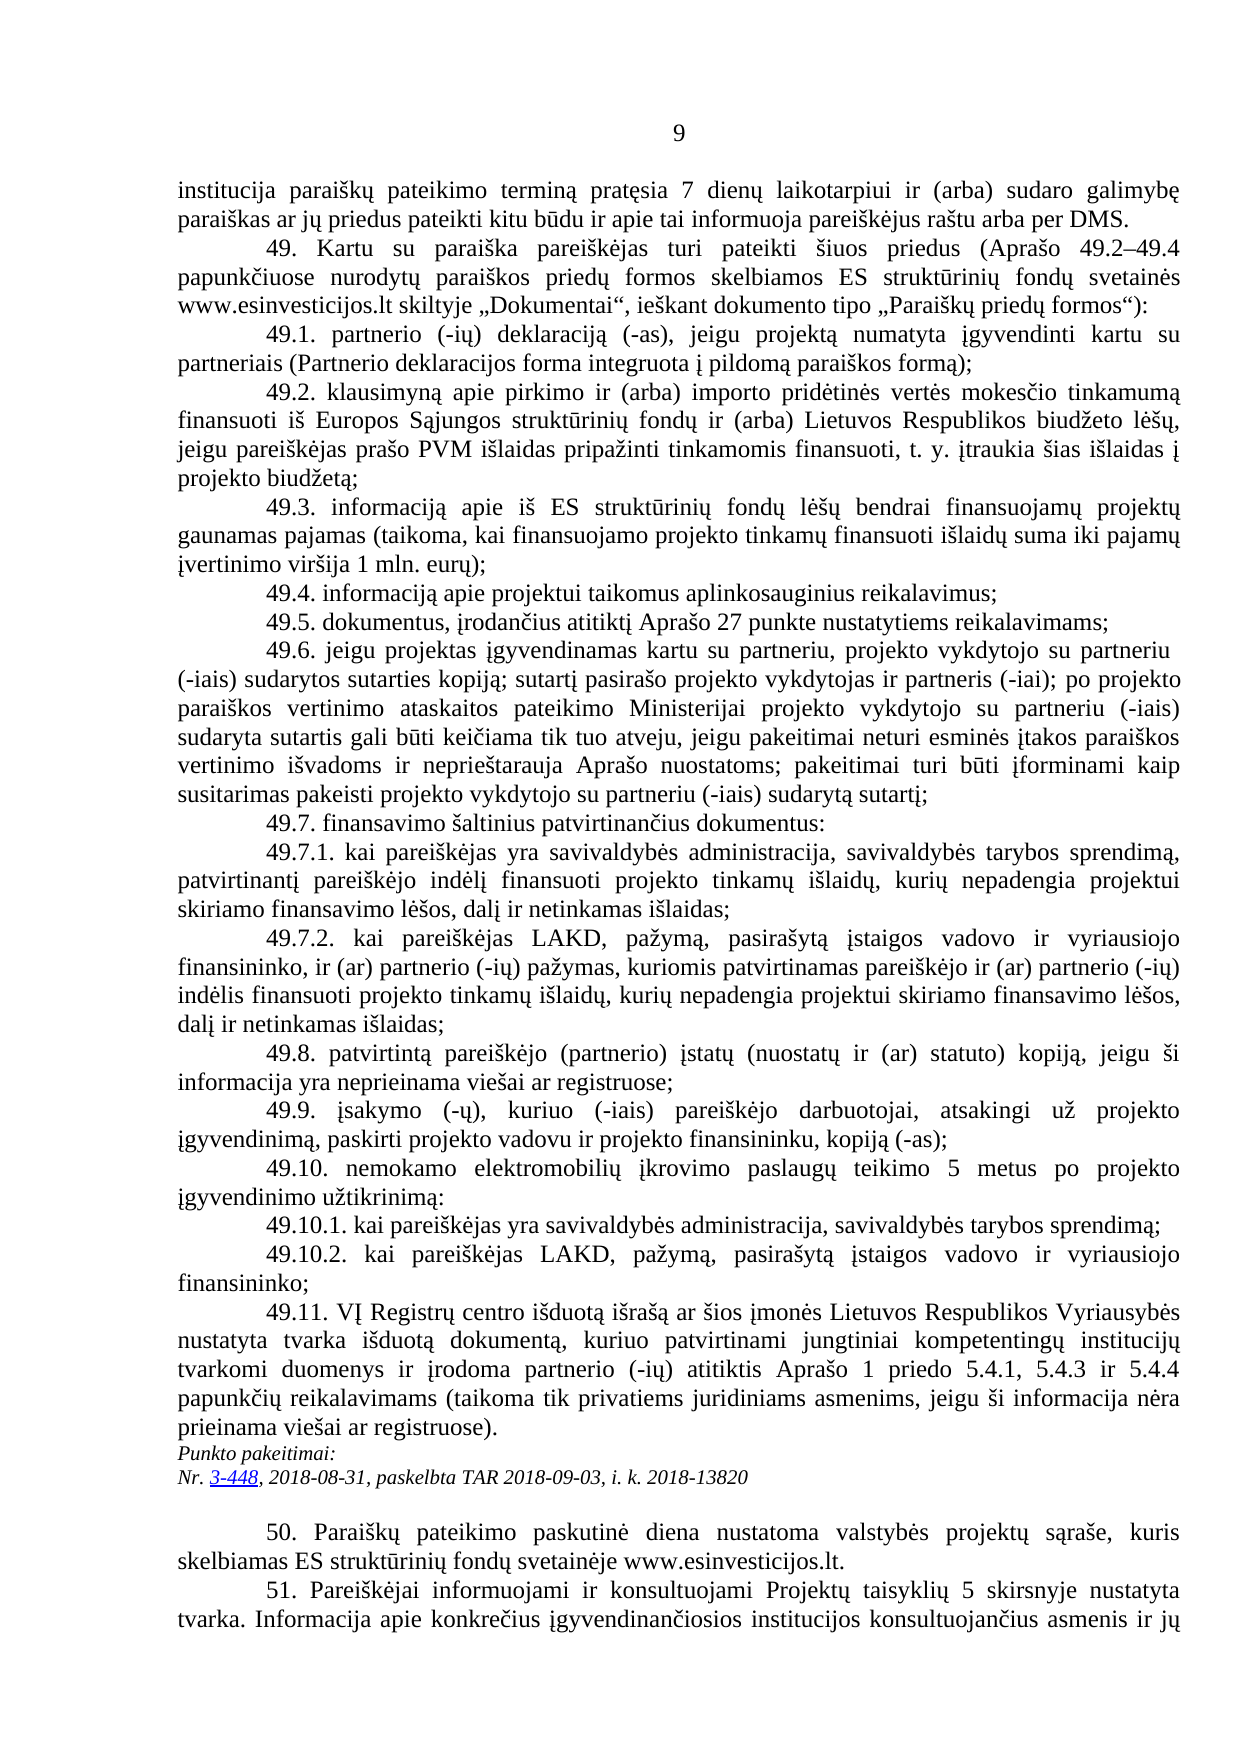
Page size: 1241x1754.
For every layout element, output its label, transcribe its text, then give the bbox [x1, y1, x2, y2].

text 49. Kartu su paraiška pareiškėjas turi pateikti šiuos priedus (Aprašo 49.2–49.4 papunkčiuose nurodytų paraiškos priedų formos skelbiamos ES struktūrinių fondų svetainės www.esinvesticijos.lt skiltyje „Dokumentai“, ieškant dokumento tipo „Paraiškų priedų formos“): [177, 233, 1181, 319]
text 49.5. dokumentus, įrodančius atitiktį Aprašo 27 punkte nustatytiems reikalavimams; [177, 607, 1181, 636]
text 49.6. jeigu projektas įgyvendinamas kartu su partneriu, projekto vykdytojo su partneriu (-iais) sudarytos sutarties kopiją; sutartį pasirašo projekto vykdytojas ir partneris (-iai); po projekto paraiškos vertinimo ataskaitos pateikimo Ministerijai projekto vykdytojo su partneriu (-iais) sudaryta sutartis gali būti keičiama tik tuo atveju, jeigu pakeitimai neturi esminės įtakos paraiškos vertinimo išvadoms ir neprieštarauja Aprašo nuostatoms; pakeitimai turi būti įforminami kaip susitarimas pakeisti projekto vykdytojo su partneriu (-iais) sudarytą sutartį; [177, 636, 1181, 808]
text 49.7. finansavimo šaltinius patvirtinančius dokumentus: [177, 808, 1181, 837]
text 49.11. VĮ Registrų centro išduotą išrašą ar šios įmonės Lietuvos Respublikos Vyriausybės nustatyta tvarka išduotą dokumentą, kuriuo patvirtinami jungtiniai kompetentingų institucijų tvarkomi duomenys ir įrodoma partnerio (-ių) atitiktis Aprašo 1 priedo 5.4.1, 5.4.3 ir 5.4.4 papunkčių reikalavimams (taikoma tik privatiems juridiniams asmenims, jeigu ši informacija nėra prieinama viešai ar registruose). [177, 1297, 1181, 1441]
text 49.1. partnerio (-ių) deklaraciją (-as), jeigu projektą numatyta įgyvendinti kartu su partneriais (Partnerio deklaracijos forma integruota į pildomą paraiškos formą); [177, 319, 1181, 377]
text Nr. 3-448, 2018-08-31, paskelbta TAR 2018-09-03, i. k. 2018-13820 [177, 1465, 1181, 1489]
text 49.9. įsakymo (-ų), kuriuo (-iais) pareiškėjo darbuotojai, atsakingi už projekto įgyvendinimą, paskirti projekto vadovu ir projekto finansininku, kopiją (-as); [177, 1096, 1181, 1153]
text 49.7.1. kai pareiškėjas yra savivaldybės administracija, savivaldybės tarybos sprendimą, patvirtinantį pareiškėjo indėlį finansuoti projekto tinkamų išlaidų, kurių nepadengia projektui skiriamo finansavimo lėšos, dalį ir netinkamas išlaidas; [177, 837, 1181, 923]
text 49.7.2. kai pareiškėjas LAKD, pažymą, pasirašytą įstaigos vadovo ir vyriausiojo finansininko, ir (ar) partnerio (-ių) pažymas, kuriomis patvirtinamas pareiškėjo ir (ar) partnerio (-ių) indėlis finansuoti projekto tinkamų išlaidų, kurių nepadengia projektui skiriamo finansavimo lėšos, dalį ir netinkamas išlaidas; [177, 923, 1181, 1038]
text 49.3. informaciją apie iš ES struktūrinių fondų lėšų bendrai finansuojamų projektų gaunamas pajamas (taikoma, kai finansuojamo projekto tinkamų finansuoti išlaidų suma iki pajamų įvertinimo viršija 1 mln. eurų); [177, 492, 1181, 578]
text 49.10.2. kai pareiškėjas LAKD, pažymą, pasirašytą įstaigos vadovo ir vyriausiojo finansininko; [177, 1239, 1181, 1297]
text 49.4. informaciją apie projektui taikomus aplinkosauginius reikalavimus; [177, 578, 1181, 607]
text 49.10. nemokamo elektromobilių įkrovimo paslaugų teikimo 5 metus po projekto įgyvendinimo užtikrinimą: [177, 1153, 1181, 1211]
text 49.8. patvirtintą pareiškėjo (partnerio) įstatų (nuostatų ir (ar) statuto) kopiją, jeigu ši informacija yra neprieinama viešai ar registruose; [177, 1038, 1181, 1096]
text Punkto pakeitimai: [177, 1441, 1181, 1465]
text 49.2. klausimyną apie pirkimo ir (arba) importo pridėtinės vertės mokesčio tinkamumą finansuoti iš Europos Sąjungos struktūrinių fondų ir (arba) Lietuvos Respublikos biudžeto lėšų, jeigu pareiškėjas prašo PVM išlaidas pripažinti tinkamomis finansuoti, t. y. įtraukia šias išlaidas į projekto biudžetą; [177, 377, 1181, 492]
text 50. Paraiškų pateikimo paskutinė diena nustatoma valstybės projektų sąraše, kuris skelbiamas ES struktūrinių fondų svetainėje www.esinvesticijos.lt. [177, 1517, 1181, 1575]
text 51. Pareiškėjai informuojami ir konsultuojami Projektų taisyklių 5 skirsnyje nustatyta tvarka. Informacija apie konkrečius įgyvendinančiosios institucijos konsultuojančius asmenis ir jų [177, 1575, 1181, 1632]
text 49.10.1. kai pareiškėjas yra savivaldybės administracija, savivaldybės tarybos sprendimą; [177, 1211, 1181, 1239]
text institucija paraiškų pateikimo terminą pratęsia 7 dienų laikotarpiui ir (arba) sudaro galimybę paraiškas ar jų priedus pateikti kitu būdu ir apie tai informuoja pareiškėjus raštu arba per DMS. [177, 176, 1181, 233]
